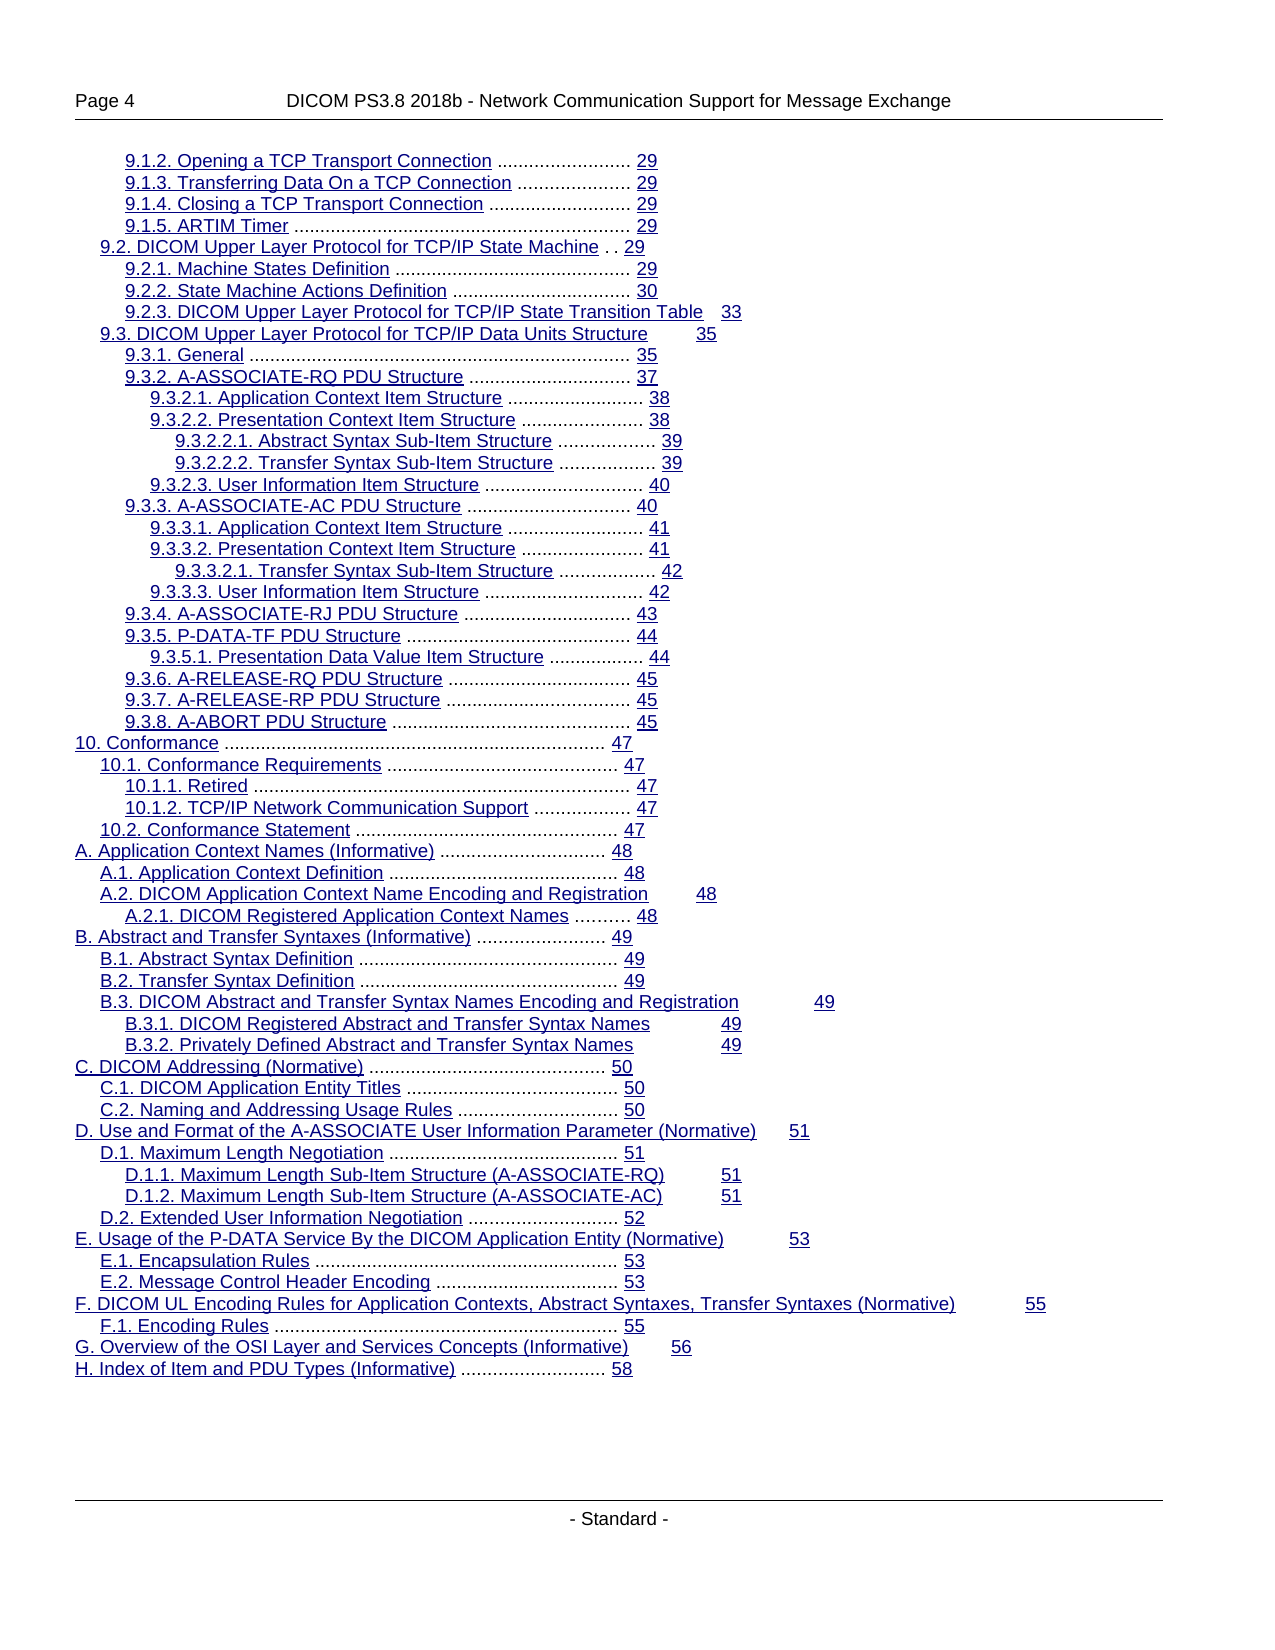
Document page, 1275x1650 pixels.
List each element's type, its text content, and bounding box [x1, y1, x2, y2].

text 9.3.2.2. Presentation Context Item Structure 0 [150, 409, 1137, 430]
text 9.3.1. General 0 [125, 344, 1137, 366]
text 9.3.5.1. Presentation Data Value Item Structure 0 [150, 646, 1137, 667]
text A.1. Application Context Definition 0 [100, 862, 1137, 883]
text 9.2.1. Machine States Definition 0 [125, 258, 1137, 279]
text C.2. Naming and Addressing Usage Rules 0 [100, 1099, 1137, 1120]
text B.2. Transfer Syntax Definition 0 [100, 969, 1137, 991]
text F.1. Encoding Rules 0 [100, 1314, 1137, 1336]
text E.1. Encapsulation Rules 0 [100, 1250, 1137, 1271]
text 9.3. DICOM Upper Layer Protocol for TCP/IP Data Units Structure 0 [100, 322, 1137, 344]
text D.1. Maximum Length Negotiation 0 [100, 1142, 1137, 1163]
text 9.1.5. ARTIM Timer 0 [125, 215, 1137, 236]
text F. DICOM UL Encoding Rules for Application Contexts, Abstract Syntaxes, Transfer Syntaxes (Normative) 0 [75, 1293, 1137, 1314]
text E.2. Message Control Header Encoding 0 [100, 1271, 1137, 1293]
text A. Application Context Names (Informative) 0 [75, 840, 1137, 862]
text 9.3.2. A-ASSOCIATE-RQ PDU Structure 0 [125, 366, 1137, 387]
text 9.1.2. Opening a TCP Transport Connection 0 [125, 150, 1137, 172]
text B.3.2. Privately Defined Abstract and Transfer Syntax Names 0 [125, 1034, 1137, 1056]
text 9.3.2.2.1. Abstract Syntax Sub-Item Structure 0 [175, 430, 1137, 452]
text 9.3.3.1. Application Context Item Structure 0 [150, 517, 1137, 538]
text 10.1. Conformance Requirements 0 [100, 754, 1137, 775]
text 9.3.3.3. User Information Item Structure 0 [150, 581, 1137, 603]
text B.3. DICOM Abstract and Transfer Syntax Names Encoding and Registration 0 [100, 991, 1137, 1012]
text B.1. Abstract Syntax Definition 0 [100, 948, 1137, 969]
text C. DICOM Addressing (Normative) 0 [75, 1056, 1137, 1077]
text G. Overview of the OSI Layer and Services Concepts (Informative) 0 [75, 1336, 1137, 1357]
text 9.3.5. P-DATA-TF PDU Structure 0 [125, 624, 1137, 646]
text 9.3.3.2.1. Transfer Syntax Sub-Item Structure 0 [175, 560, 1137, 581]
text D.2. Extended User Information Negotiation 0 [100, 1207, 1137, 1228]
text 9.3.2.3. User Information Item Structure 0 [150, 473, 1137, 495]
text 9.2.3. DICOM Upper Layer Protocol for TCP/IP State Transition Table 0 [125, 301, 1137, 322]
text 10. Conformance 0 [75, 732, 1137, 754]
text 9.3.3. A-ASSOCIATE-AC PDU Structure 0 [125, 495, 1137, 517]
text 10.1.2. TCP/IP Network Communication Support 0 [125, 797, 1137, 818]
text A.2. DICOM Application Context Name Encoding and Registration 0 [100, 883, 1137, 905]
text D.1.1. Maximum Length Sub-Item Structure (A-ASSOCIATE-RQ) 0 [125, 1163, 1137, 1185]
text A.2.1. DICOM Registered Application Context Names 0 [125, 905, 1137, 926]
text D. Use and Format of the A-ASSOCIATE User Information Parameter (Normative) 0 [75, 1120, 1137, 1142]
text 9.3.2.2.2. Transfer Syntax Sub-Item Structure 0 [175, 452, 1137, 473]
text 9.1.3. Transferring Data On a TCP Connection 0 [125, 172, 1137, 193]
text D.1.2. Maximum Length Sub-Item Structure (A-ASSOCIATE-AC) 0 [125, 1185, 1137, 1207]
text 10.1.1. Retired 0 [125, 775, 1137, 797]
text 9.1.4. Closing a TCP Transport Connection 0 [125, 193, 1137, 215]
text 9.3.2.1. Application Context Item Structure 0 [150, 387, 1137, 409]
text B. Abstract and Transfer Syntaxes (Informative) 0 [75, 926, 1137, 948]
text 9.3.8. A-ABORT PDU Structure 0 [125, 711, 1137, 732]
text H. Index of Item and PDU Types (Informative) 0 [75, 1357, 1137, 1379]
text 9.3.6. A-RELEASE-RQ PDU Structure 0 [125, 667, 1137, 689]
text E. Usage of the P-DATA Service By the DICOM Application Entity (Normative) 0 [75, 1228, 1137, 1250]
text 9.3.7. A-RELEASE-RP PDU Structure 0 [125, 689, 1137, 711]
text 9.2. DICOM Upper Layer Protocol for TCP/IP State Machine 0 [100, 236, 1137, 258]
text 9.3.3.2. Presentation Context Item Structure 0 [150, 538, 1137, 560]
text 9.3.4. A-ASSOCIATE-RJ PDU Structure 0 [125, 603, 1137, 624]
text 9.2.2. State Machine Actions Definition 0 [125, 279, 1137, 301]
text 10.2. Conformance Statement 0 [100, 818, 1137, 840]
text C.1. DICOM Application Entity Titles 0 [100, 1077, 1137, 1099]
text B.3.1. DICOM Registered Abstract and Transfer Syntax Names 0 [125, 1012, 1137, 1034]
